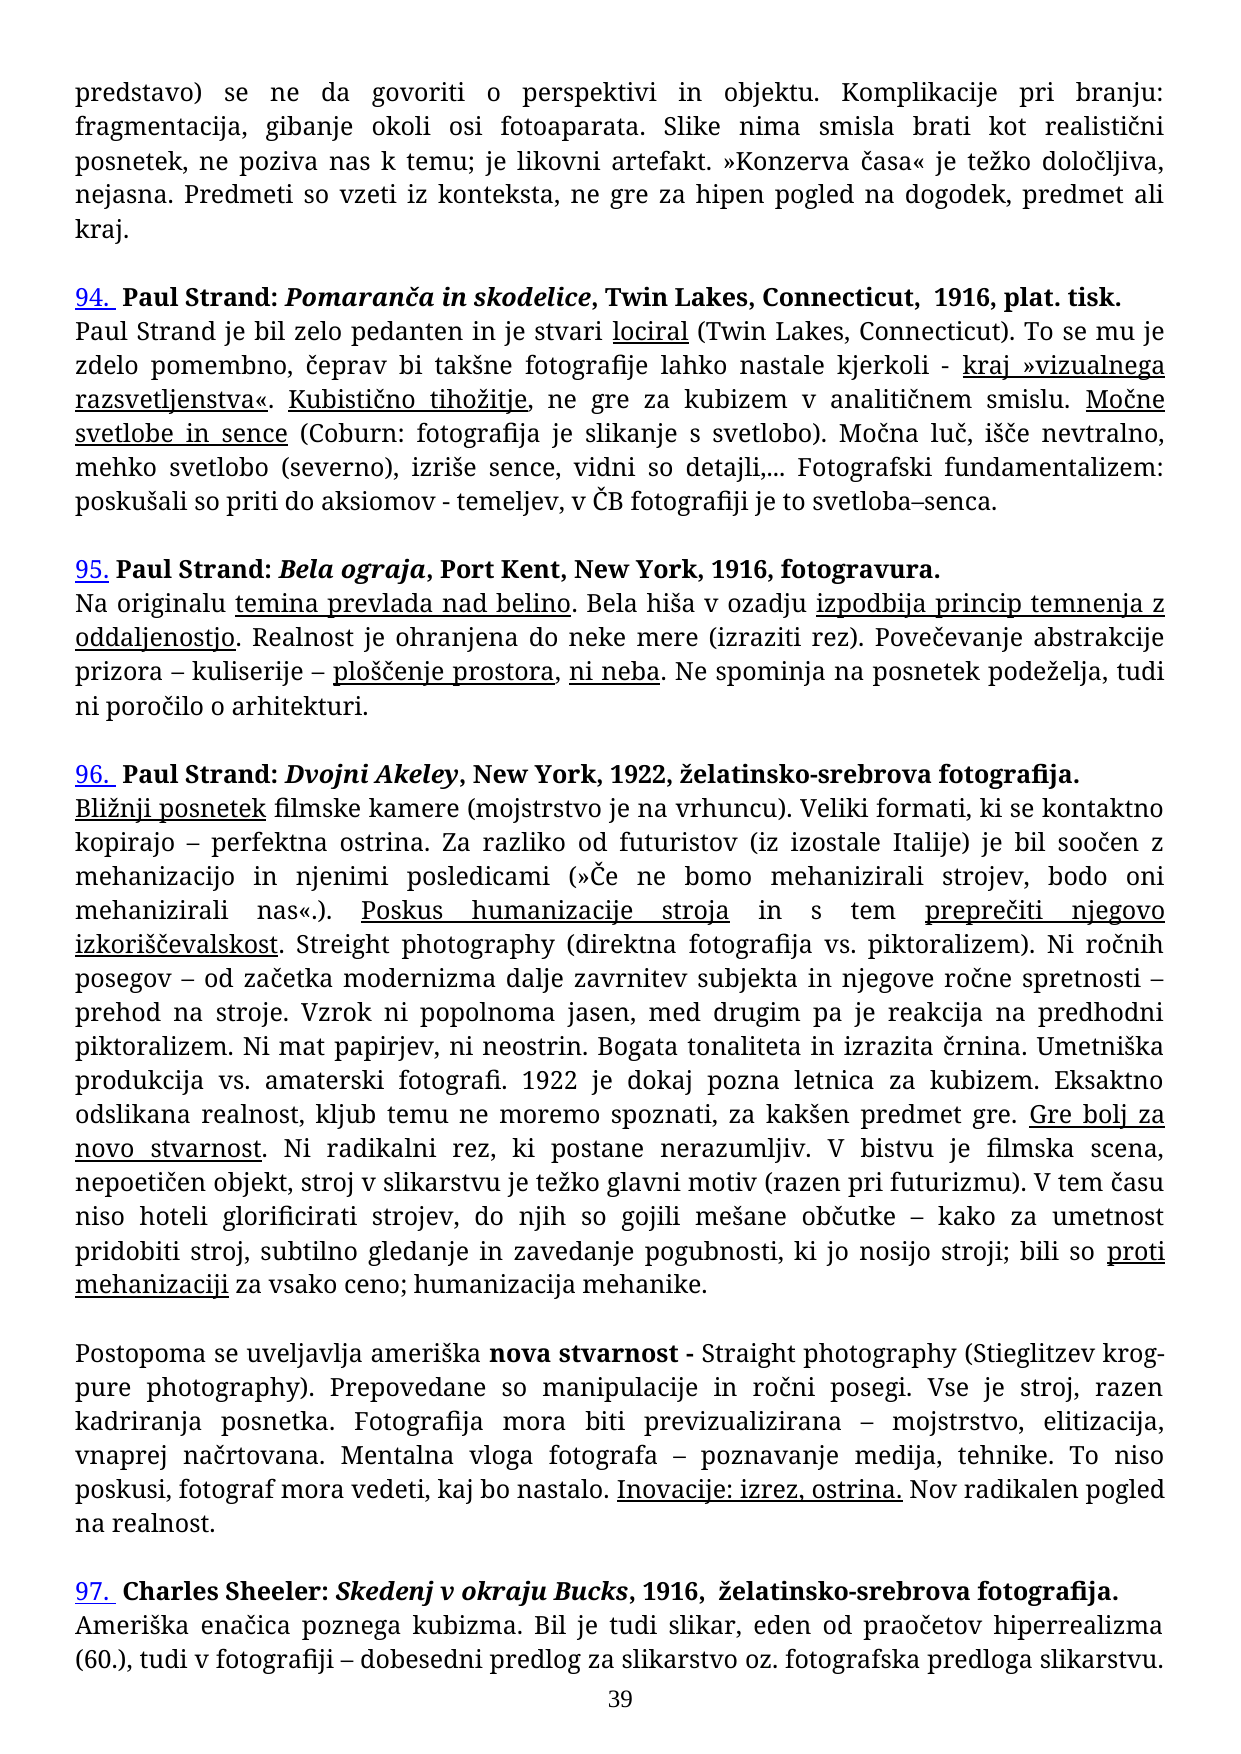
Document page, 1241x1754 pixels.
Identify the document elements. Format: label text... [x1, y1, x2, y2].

text Postopoma se uveljavlja ameriška nova stvarnost - Straight photography (Stieglitzev krog-pure photography). Prepovedane so manipulacije in ročni posegi. Vse je stroj, razen kadriranja posnetka. Fotografija mora biti previzualizirana – mojstrstvo, elitizacija, vnaprej načrtovana. Mentalna vloga fotografa – poznavanje medija, tehnike. To niso poskusi, fotograf mora vedeti, kaj bo nastalo. Inovacije: izrez, ostrina. Nov radikalen pogled na realnost. [75, 1335, 1165, 1540]
text 95. Paul Strand: Bela ograja, Port Kent, New York, 1916, fotogravura. [75, 552, 1165, 586]
text 94. Paul Strand: Pomaranča in skodelice, Twin Lakes, Connecticut, 1916, plat. tisk. [75, 279, 1165, 313]
text 97. Charles Sheeler: Skedenj v okraju Bucks, 1916, želatinsko-srebrova fotografija. [75, 1574, 1165, 1608]
text Na originalu temina prevlada nad belino. Bela hiša v ozadju izpodbija princip temnenja z oddaljenostjo. Realnost je ohranjena do neke mere (izraziti rez). Povečevanje abstrakcije prizora – kuliserije – ploščenje prostora, ni neba. Ne spominja na posnetek podeželja, tudi ni poročilo o arhitekturi. [75, 586, 1165, 722]
text Bližnji posnetek filmske kamere (mojstrstvo je na vrhuncu). Veliki formati, ki se kontaktno kopirajo – perfektna ostrina. Za razliko od futuristov (iz izostale Italije) je bil soočen z mehanizacijo in njenimi posledicami (»Če ne bomo mehanizirali strojev, bodo oni mehanizirali nas«.). Poskus humanizacije stroja in s tem preprečiti njegovo izkoriščevalskost. Streight photography (direktna fotografija vs. piktoralizem). Ni ročnih posegov – od začetka modernizma dalje zavrnitev subjekta in njegove ročne spretnosti – prehod na stroje. Vzrok ni popolnoma jasen, med drugim pa je reakcija na predhodni piktoralizem. Ni mat papirjev, ni neostrin. Bogata tonaliteta in izrazita črnina. Umetniška produkcija vs. amaterski fotografi. 1922 je dokaj pozna letnica za kubizem. Eksaktno odslikana realnost, kljub temu ne moremo spoznati, za kakšen predmet gre. Gre bolj za novo stvarnost. Ni radikalni rez, ki postane nerazumljiv. V bistvu je filmska scena, nepoetičen objekt, stroj v slikarstvu je težko glavni motiv (razen pri futurizmu). V tem času niso hoteli glorificirati strojev, do njih so gojili mešane občutke – kako za umetnost pridobiti stroj, subtilno gledanje in zavedanje pogubnosti, ki jo nosijo stroji; bili so proti mehanizaciji za vsako ceno; humanizacija mehanike. [75, 790, 1165, 1301]
text predstavo) se ne da govoriti o perspektivi in objektu. Komplikacije pri branju: fragmentacija, gibanje okoli osi fotoaparata. Slike nima smisla brati kot realistični posnetek, ne poziva nas k temu; je likovni artefakt. »Konzerva časa« je težko določljiva, nejasna. Predmeti so vzeti iz konteksta, ne gre za hipen pogled na dogodek, predmet ali kraj. [75, 75, 1165, 245]
text Ameriška enačica poznega kubizma. Bil je tudi slikar, eden od praočetov hiperrealizma (60.), tudi v fotografiji – dobesedni predlog za slikarstvo oz. fotografska predloga slikarstvu. [75, 1608, 1165, 1676]
text 96. Paul Strand: Dvojni Akeley, New York, 1922, želatinsko-srebrova fotografija. [75, 756, 1165, 790]
text Paul Strand je bil zelo pedanten in je stvari lociral (Twin Lakes, Connecticut). To se mu je zdelo pomembno, čeprav bi takšne fotografije lahko nastale kjerkoli - kraj »vizualnega razsvetljenstva«. Kubistično tihožitje, ne gre za kubizem v analitičnem smislu. Močne svetlobe in sence (Coburn: fotografija je slikanje s svetlobo). Močna luč, išče nevtralno, mehko svetlobo (severno), izriše sence, vidni so detajli,... Fotografski fundamentalizem: poskušali so priti do aksiomov - temeljev, v ČB fotografiji je to svetloba–senca. [75, 313, 1165, 518]
